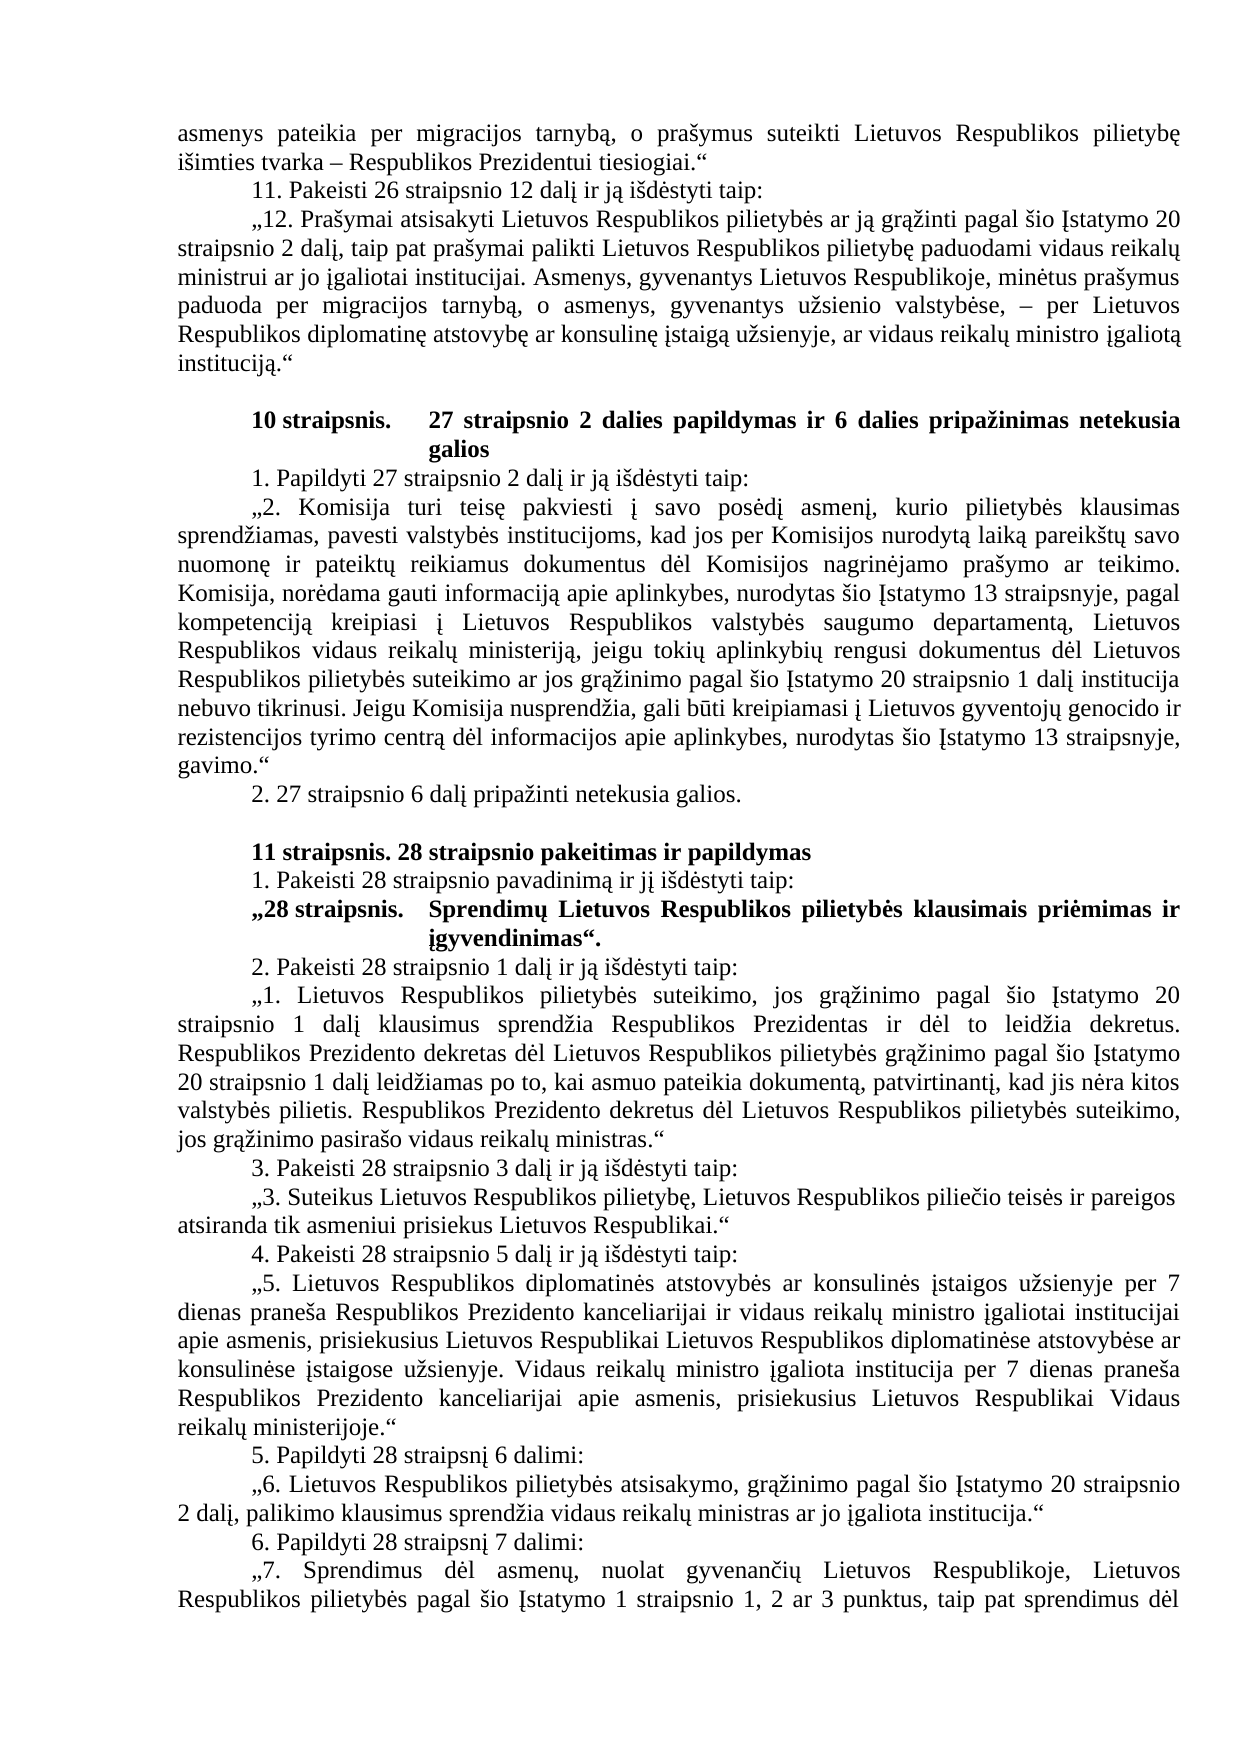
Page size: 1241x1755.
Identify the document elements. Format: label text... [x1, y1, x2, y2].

text „1. Lietuvos Respublikos pilietybės suteikimo, jos grąžinimo pagal šio Įstatymo 20 straipsnio 1 dalį klausimus sprendžia Respublikos Prezidentas ir dėl to leidžia dekretus. Respublikos Prezidento dekretas dėl Lietuvos Respublikos pilietybės grąžinimo pagal šio Įstatymo 20 straipsnio 1 dalį leidžiamas po to, kai asmuo pateikia dokumentą, patvirtinantį, kad jis nėra kitos valstybės pilietis. Respublikos Prezidento dekretus dėl Lietuvos Respublikos pilietybės suteikimo, jos grąžinimo pasirašo vidaus reikalų ministras.“ [177, 981, 1181, 1153]
text 11 straipsnis. 28 straipsnio pakeitimas ir papildymas [177, 837, 1181, 866]
text „3. Suteikus Lietuvos Respublikos pilietybę, Lietuvos Respublikos piliečio teisės ir pareigos atsiranda tik asmeniui prisiekus Lietuvos Respublikai.“ [177, 1182, 1181, 1239]
text „12. Prašymai atsisakyti Lietuvos Respublikos pilietybės ar ją grąžinti pagal šio Įstatymo 20 straipsnio 2 dalį, taip pat prašymai palikti Lietuvos Respublikos pilietybę paduodami vidaus reikalų ministrui ar jo įgaliotai institucijai. Asmenys, gyvenantys Lietuvos Respublikoje, minėtus prašymus paduoda per migracijos tarnybą, o asmenys, gyvenantys užsienio valstybėse, – per Lietuvos Respublikos diplomatinę atstovybę ar konsulinę įstaigą užsienyje, ar vidaus reikalų ministro įgaliotą instituciją.“ [177, 204, 1181, 377]
text „7. Sprendimus dėl asmenų, nuolat gyvenančių Lietuvos Respublikoje, Lietuvos Respublikos pilietybės pagal šio Įstatymo 1 straipsnio 1, 2 ar 3 punktus, taip pat sprendimus dėl [177, 1556, 1181, 1613]
text 2. Pakeisti 28 straipsnio 1 dalį ir ją išdėstyti taip: [177, 952, 1181, 981]
text 4. Pakeisti 28 straipsnio 5 dalį ir ją išdėstyti taip: [177, 1239, 1181, 1268]
text 6. Papildyti 28 straipsnį 7 dalimi: [177, 1527, 1181, 1556]
text „28 straipsnis. Sprendimų Lietuvos Respublikos pilietybės klausimais priėmimas ir įgyvendinimas“. [251, 894, 1181, 952]
text 10 straipsnis. 27 straipsnio 2 dalies papildymas ir 6 dalies pripažinimas netekusia galios [251, 406, 1181, 463]
text „6. Lietuvos Respublikos pilietybės atsisakymo, grąžinimo pagal šio Įstatymo 20 straipsnio 2 dalį, palikimo klausimus sprendžia vidaus reikalų ministras ar jo įgaliota institucija.“ [177, 1469, 1181, 1527]
text „2. Komisija turi teisę pakviesti į savo posėdį asmenį, kurio pilietybės klausimas sprendžiamas, pavesti valstybės institucijoms, kad jos per Komisijos nurodytą laiką pareikštų savo nuomonę ir pateiktų reikiamus dokumentus dėl Komisijos nagrinėjamo prašymo ar teikimo. Komisija, norėdama gauti informaciją apie aplinkybes, nurodytas šio Įstatymo 13 straipsnyje, pagal kompetenciją kreipiasi į Lietuvos Respublikos valstybės saugumo departamentą, Lietuvos Respublikos vidaus reikalų ministeriją, jeigu tokių aplinkybių rengusi dokumentus dėl Lietuvos Respublikos pilietybės suteikimo ar jos grąžinimo pagal šio Įstatymo 20 straipsnio 1 dalį institucija nebuvo tikrinusi. Jeigu Komisija nusprendžia, gali būti kreipiamasi į Lietuvos gyventojų genocido ir rezistencijos tyrimo centrą dėl informacijos apie aplinkybes, nurodytas šio Įstatymo 13 straipsnyje, gavimo.“ [177, 492, 1181, 779]
text 2. 27 straipsnio 6 dalį pripažinti netekusia galios. [177, 779, 1181, 808]
text 11. Pakeisti 26 straipsnio 12 dalį ir ją išdėstyti taip: [177, 176, 1181, 204]
text 1. Pakeisti 28 straipsnio pavadinimą ir jį išdėstyti taip: [177, 866, 1181, 894]
text „5. Lietuvos Respublikos diplomatinės atstovybės ar konsulinės įstaigos užsienyje per 7 dienas praneša Respublikos Prezidento kanceliarijai ir vidaus reikalų ministro įgaliotai institucijai apie asmenis, prisiekusius Lietuvos Respublikai Lietuvos Respublikos diplomatinėse atstovybėse ar konsulinėse įstaigose užsienyje. Vidaus reikalų ministro įgaliota institucija per 7 dienas praneša Respublikos Prezidento kanceliarijai apie asmenis, prisiekusius Lietuvos Respublikai Vidaus reikalų ministerijoje.“ [177, 1268, 1181, 1441]
text 1. Papildyti 27 straipsnio 2 dalį ir ją išdėstyti taip: [177, 463, 1181, 492]
text asmenys pateikia per migracijos tarnybą, o prašymus suteikti Lietuvos Respublikos pilietybę išimties tvarka – Respublikos Prezidentui tiesiogiai.“ [177, 118, 1181, 176]
text 5. Papildyti 28 straipsnį 6 dalimi: [177, 1441, 1181, 1469]
text 3. Pakeisti 28 straipsnio 3 dalį ir ją išdėstyti taip: [177, 1153, 1181, 1182]
